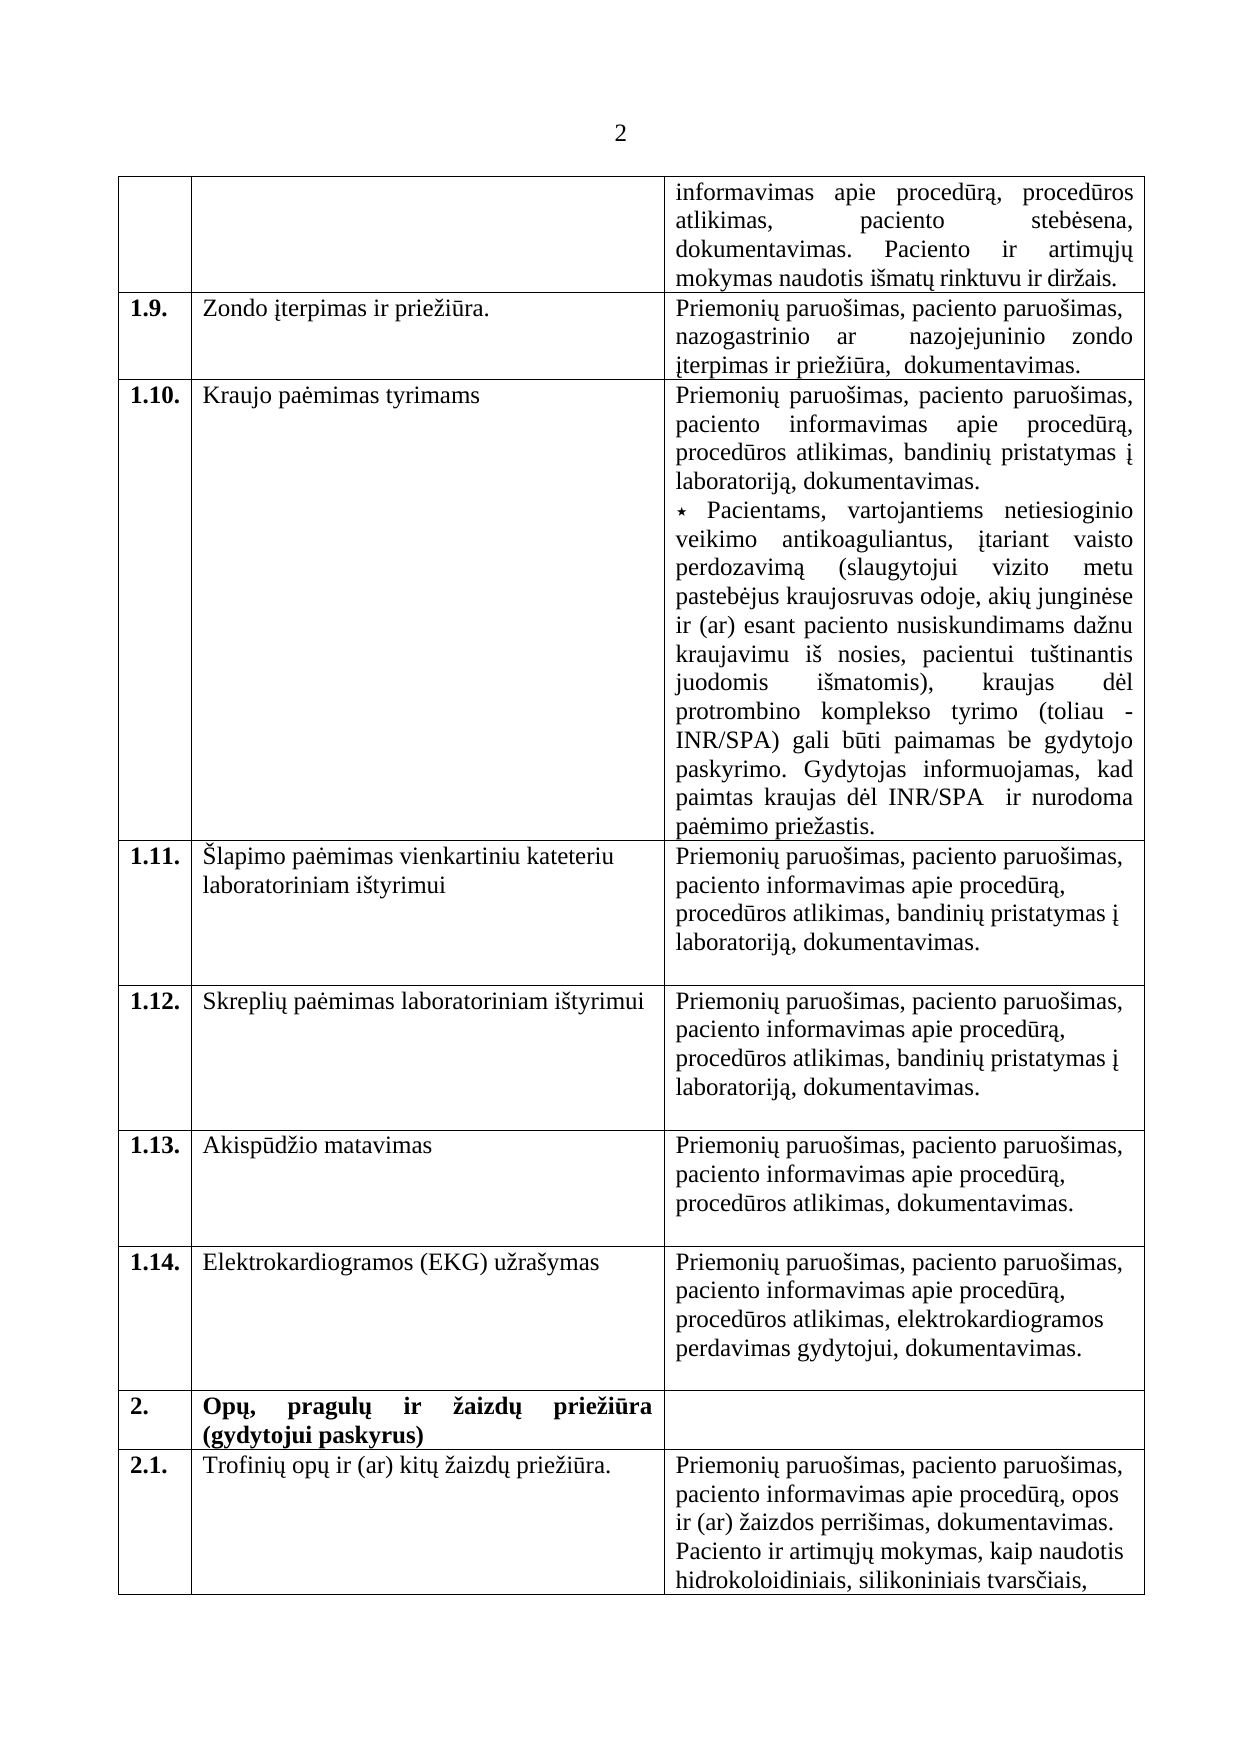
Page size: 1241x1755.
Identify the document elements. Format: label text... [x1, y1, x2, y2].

table_cell 2.1. [119, 1450, 191, 1594]
table_cell Priemonių paruošimas, paciento paruošimas, paciento informavimas apie procedūrą, opos ir (ar) žaizdos perrišimas, dokumentavimas. Paciento ir artimųjų mokymas, kaip naudotis hidrokoloidiniais, silikoniniais tvarsčiais, [665, 1450, 1144, 1594]
table_cell 1.14. [119, 1247, 191, 1390]
table_cell Trofinių opų ir (ar) kitų žaizdų priežiūra. [192, 1450, 664, 1594]
table_cell Kraujo paėmimas tyrimams [192, 380, 664, 840]
table_cell 1.10. [119, 380, 191, 840]
table_cell Opų, pragulų ir žaizdų priežiūra (gydytojui paskyrus) [192, 1391, 664, 1449]
table_cell 1.13. [119, 1131, 191, 1246]
table_cell 2. [119, 1391, 191, 1449]
table_cell [192, 177, 664, 292]
table_cell Priemonių paruošimas, paciento paruošimas, paciento informavimas apie procedūrą, procedūros atlikimas, bandinių pristatymas į laboratoriją, dokumentavimas. ٭ Pacientams, vartojantiems netiesioginio veikimo antikoaguliantus, įtariant vaisto perdozavimą (slaugytojui vizito metu pastebėjus kraujosruvas odoje, akių junginėse ir (ar) esant paciento nusiskundimams dažnu kraujavimu iš nosies, pacientui tuštinantis juodomis išmatomis), kraujas dėl protrombino komplekso tyrimo (toliau - INR/SPA) gali būti paimamas be gydytojo paskyrimo. Gydytojas informuojamas, kad paimtas kraujas dėl INR/SPA ir nurodoma paėmimo priežastis. [665, 380, 1144, 840]
table_cell Zondo įterpimas ir priežiūra. [192, 293, 664, 379]
table_cell Priemonių paruošimas, paciento paruošimas, paciento informavimas apie procedūrą, procedūros atlikimas, bandinių pristatymas į laboratoriją, dokumentavimas. [665, 986, 1144, 1129]
table_cell 1.12. [119, 986, 191, 1129]
table_cell informavimas apie procedūrą, procedūros atlikimas, paciento stebėsena, dokumentavimas. Paciento ir artimųjų mokymas naudotis išmatų rinktuvu ir diržais. [665, 177, 1144, 292]
table_cell Šlapimo paėmimas vienkartiniu kateteriu laboratoriniam ištyrimui [192, 841, 664, 985]
table_cell Skreplių paėmimas laboratoriniam ištyrimui [192, 986, 664, 1129]
table_cell 1.9. [119, 293, 191, 379]
table_cell Priemonių paruošimas, paciento paruošimas, nazogastrinio ar nazojejuninio zondo įterpimas ir priežiūra, dokumentavimas. [665, 293, 1144, 379]
table_cell Priemonių paruošimas, paciento paruošimas, paciento informavimas apie procedūrą, procedūros atlikimas, elektrokardiogramos perdavimas gydytojui, dokumentavimas. [665, 1247, 1144, 1390]
table_cell Priemonių paruošimas, paciento paruošimas, paciento informavimas apie procedūrą, procedūros atlikimas, bandinių pristatymas į laboratoriją, dokumentavimas. [665, 841, 1144, 985]
table_cell [119, 177, 191, 292]
table_cell 1.11. [119, 841, 191, 985]
table_cell Elektrokardiogramos (EKG) užrašymas [192, 1247, 664, 1390]
table_cell Akispūdžio matavimas [192, 1131, 664, 1246]
table_cell [665, 1391, 1144, 1449]
table_cell Priemonių paruošimas, paciento paruošimas, paciento informavimas apie procedūrą, procedūros atlikimas, dokumentavimas. [665, 1131, 1144, 1246]
